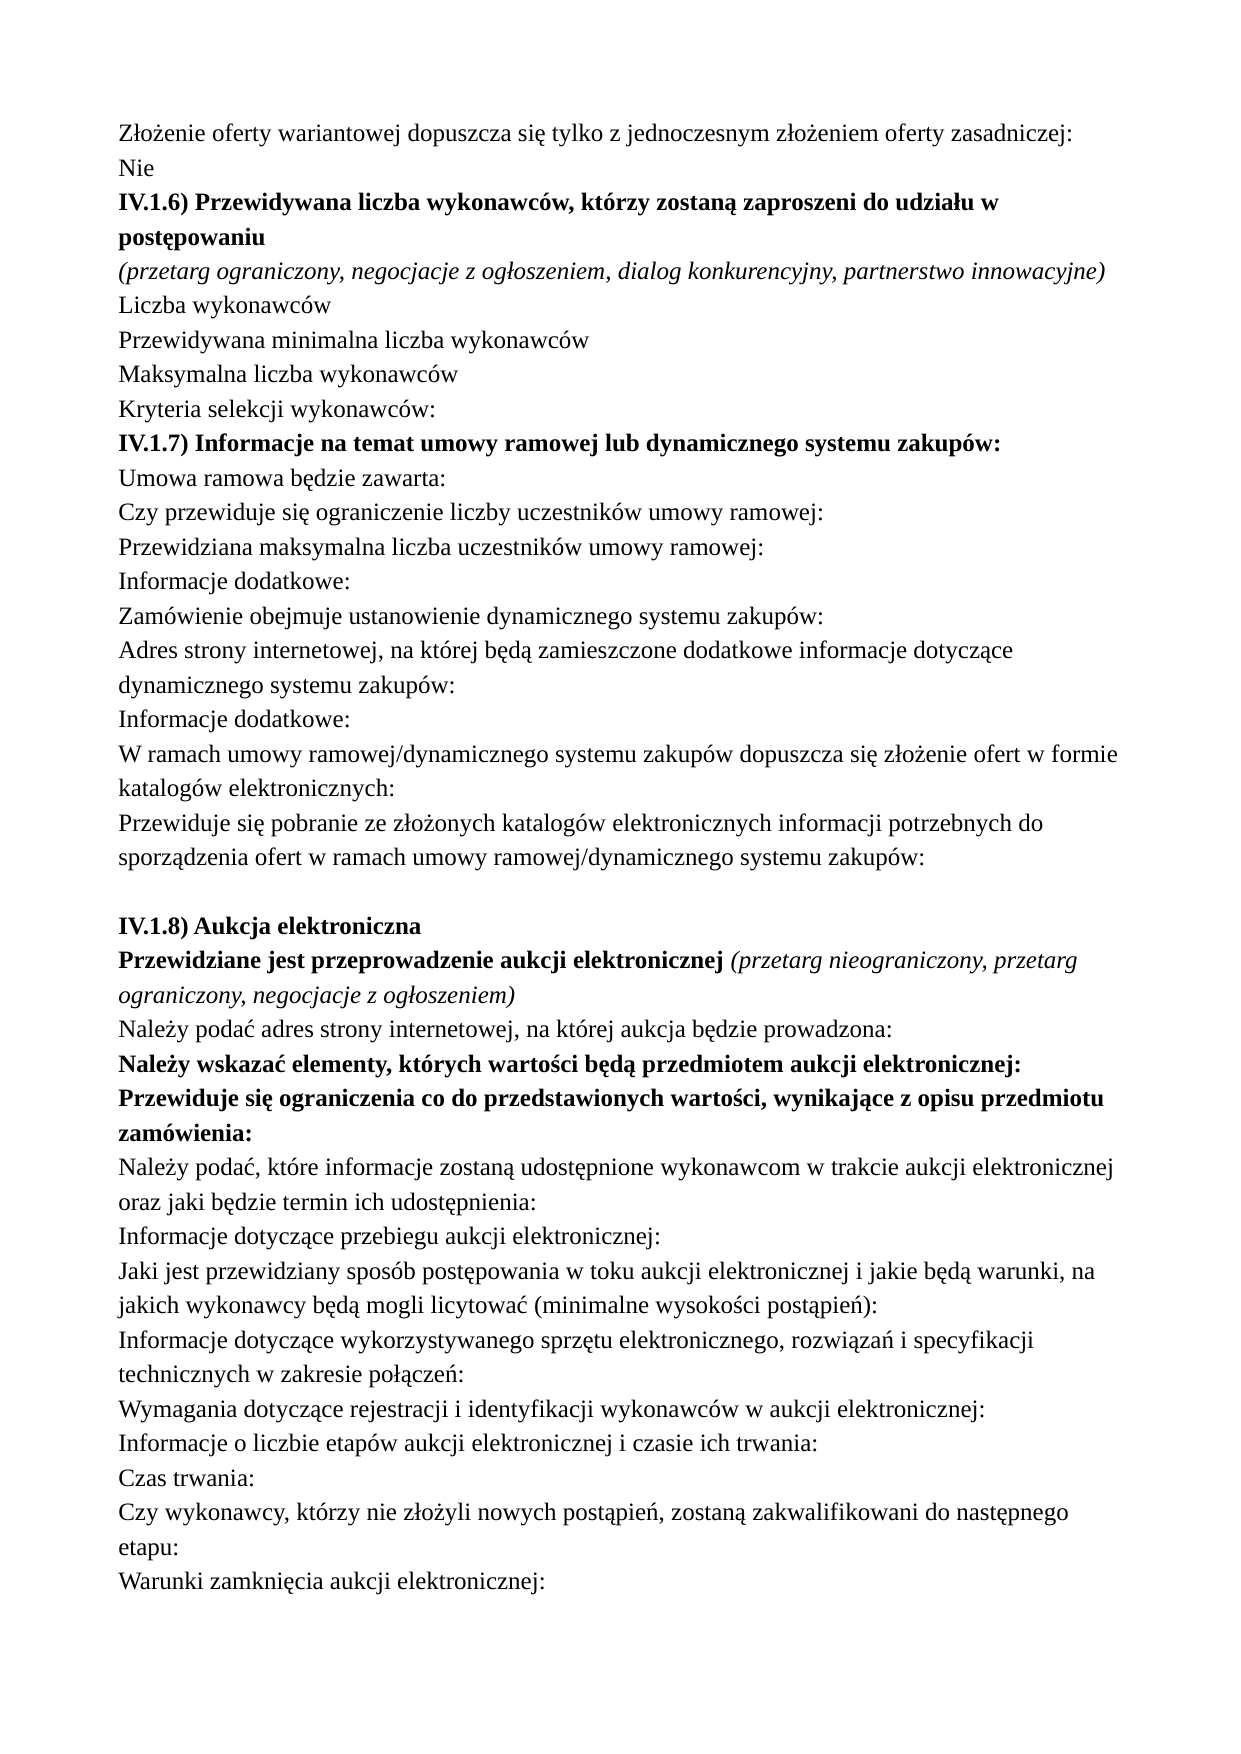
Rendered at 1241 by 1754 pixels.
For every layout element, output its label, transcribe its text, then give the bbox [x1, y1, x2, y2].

text Umowa ramowa będzie zawarta: Czy przewiduje się ograniczenie liczby uczestników umowy ramowej: Przewidziana maksymalna liczba uczestników umowy ramowej: Informacje dodatkowe: Zamówienie obejmuje ustanowienie dynamicznego systemu zakupów: Adres strony internetowej, na której będą zamieszczone dodatkowe informacje dotyczące dynamicznego systemu zakupów: Informacje dodatkowe: W ramach umowy ramowej/dynamicznego systemu zakupów dopuszcza się złożenie ofert w formie katalogów elektronicznych: Przewiduje się pobranie ze złożonych katalogów elektronicznych informacji potrzebnych do sporządzenia ofert w ramach umowy ramowej/dynamicznego systemu zakupów: [118, 463, 1122, 871]
text Liczba wykonawców Przewidywana minimalna liczba wykonawców Maksymalna liczba wykonawców Kryteria selekcji wykonawców: IV.1.7) Informacje na temat umowy ramowej lub dynamicznego systemu zakupów: [118, 291, 1122, 457]
text Złożenie oferty wariantowej dopuszcza się tylko z jednoczesnym złożeniem oferty zasadniczej: Nie IV.1.6) Przewidywana liczba wykonawców, którzy zostaną zaproszeni do udziału w postępowaniu (przetarg ograniczony, negocjacje z ogłoszeniem, dialog konkurencyjny, partnerstwo innowacyjne) [118, 118, 1122, 285]
text IV.1.8) Aukcja elektroniczna Przewidziane jest przeprowadzenie aukcji elektronicznej (przetarg nieograniczony, przetarg ograniczony, negocjacje z ogłoszeniem) Należy podać adres strony internetowej, na której aukcja będzie prowadzona: Należy wskazać elementy, których wartości będą przedmiotem aukcji elektronicznej: Przewiduje się ograniczenia co do przedstawionych wartości, wynikające z opisu przedmiotu zamówienia: Należy podać, które informacje zostaną udostępnione wykonawcom w trakcie aukcji elektronicznej oraz jaki będzie termin ich udostępnienia: Informacje dotyczące przebiegu aukcji elektronicznej: Jaki jest przewidziany sposób postępowania w toku aukcji elektronicznej i jakie będą warunki, na jakich wykonawcy będą mogli licytować (minimalne wysokości postąpień): Informacje dotyczące wykorzystywanego sprzętu elektronicznego, rozwiązań i specyfikacji technicznych w zakresie połączeń: Wymagania dotyczące rejestracji i identyfikacji wykonawców w aukcji elektronicznej: Informacje o liczbie etapów aukcji elektronicznej i czasie ich trwania: Czas trwania: Czy wykonawcy, którzy nie złożyli nowych postąpień, zostaną zakwalifikowani do następnego etapu: Warunki zamknięcia aukcji elektronicznej: [118, 877, 1122, 1595]
